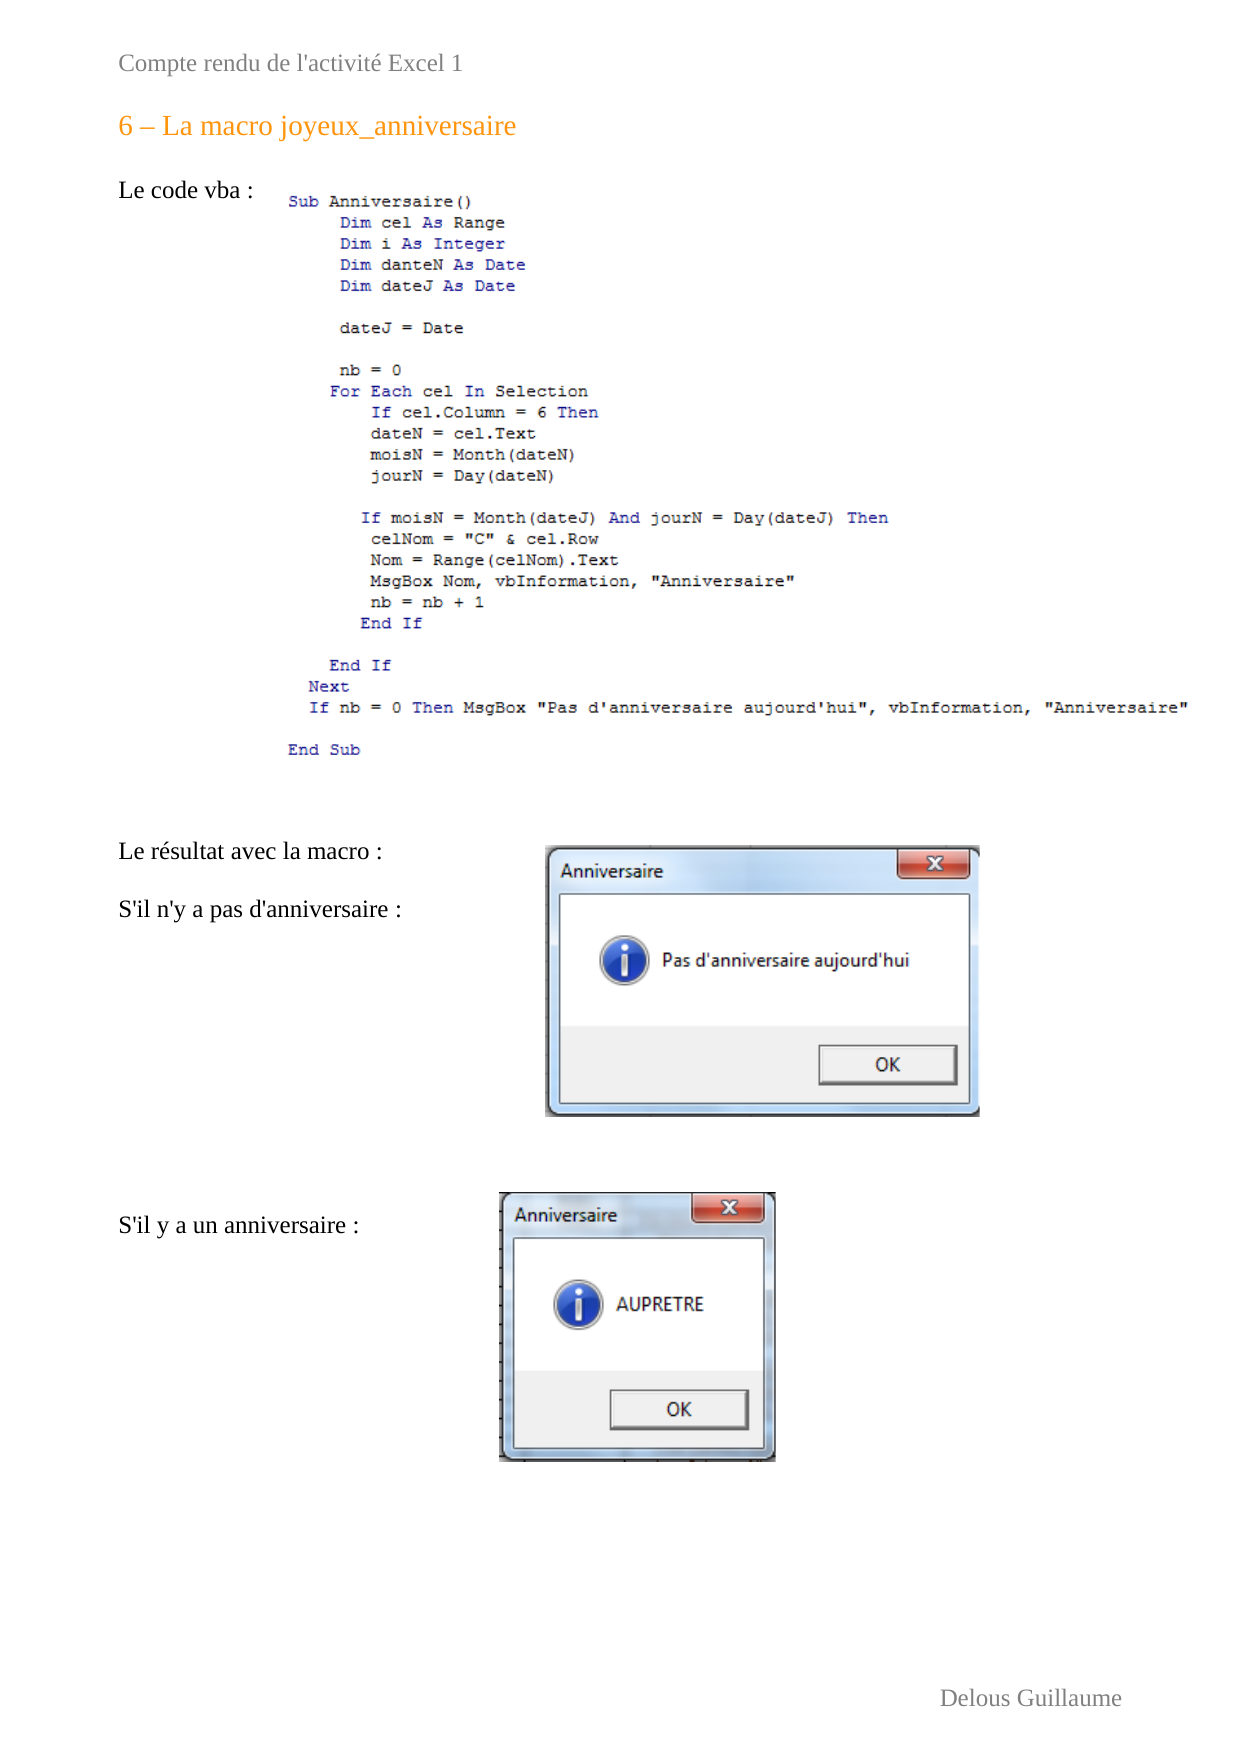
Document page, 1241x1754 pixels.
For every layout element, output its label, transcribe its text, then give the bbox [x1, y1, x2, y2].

text [980, 894, 1122, 923]
picture [545, 845, 980, 1117]
picture [280, 183, 1207, 784]
text Le code vba : [118, 175, 1122, 204]
text [776, 1210, 1122, 1239]
text 6 – La macro joyeux_anniversaire [118, 108, 1122, 142]
text S'il n'y a pas d'anniversaire : [118, 894, 545, 923]
text S'il y a un anniversaire : [118, 1210, 499, 1239]
picture [499, 1192, 776, 1462]
text Le résultat avec la macro : [118, 836, 1122, 865]
